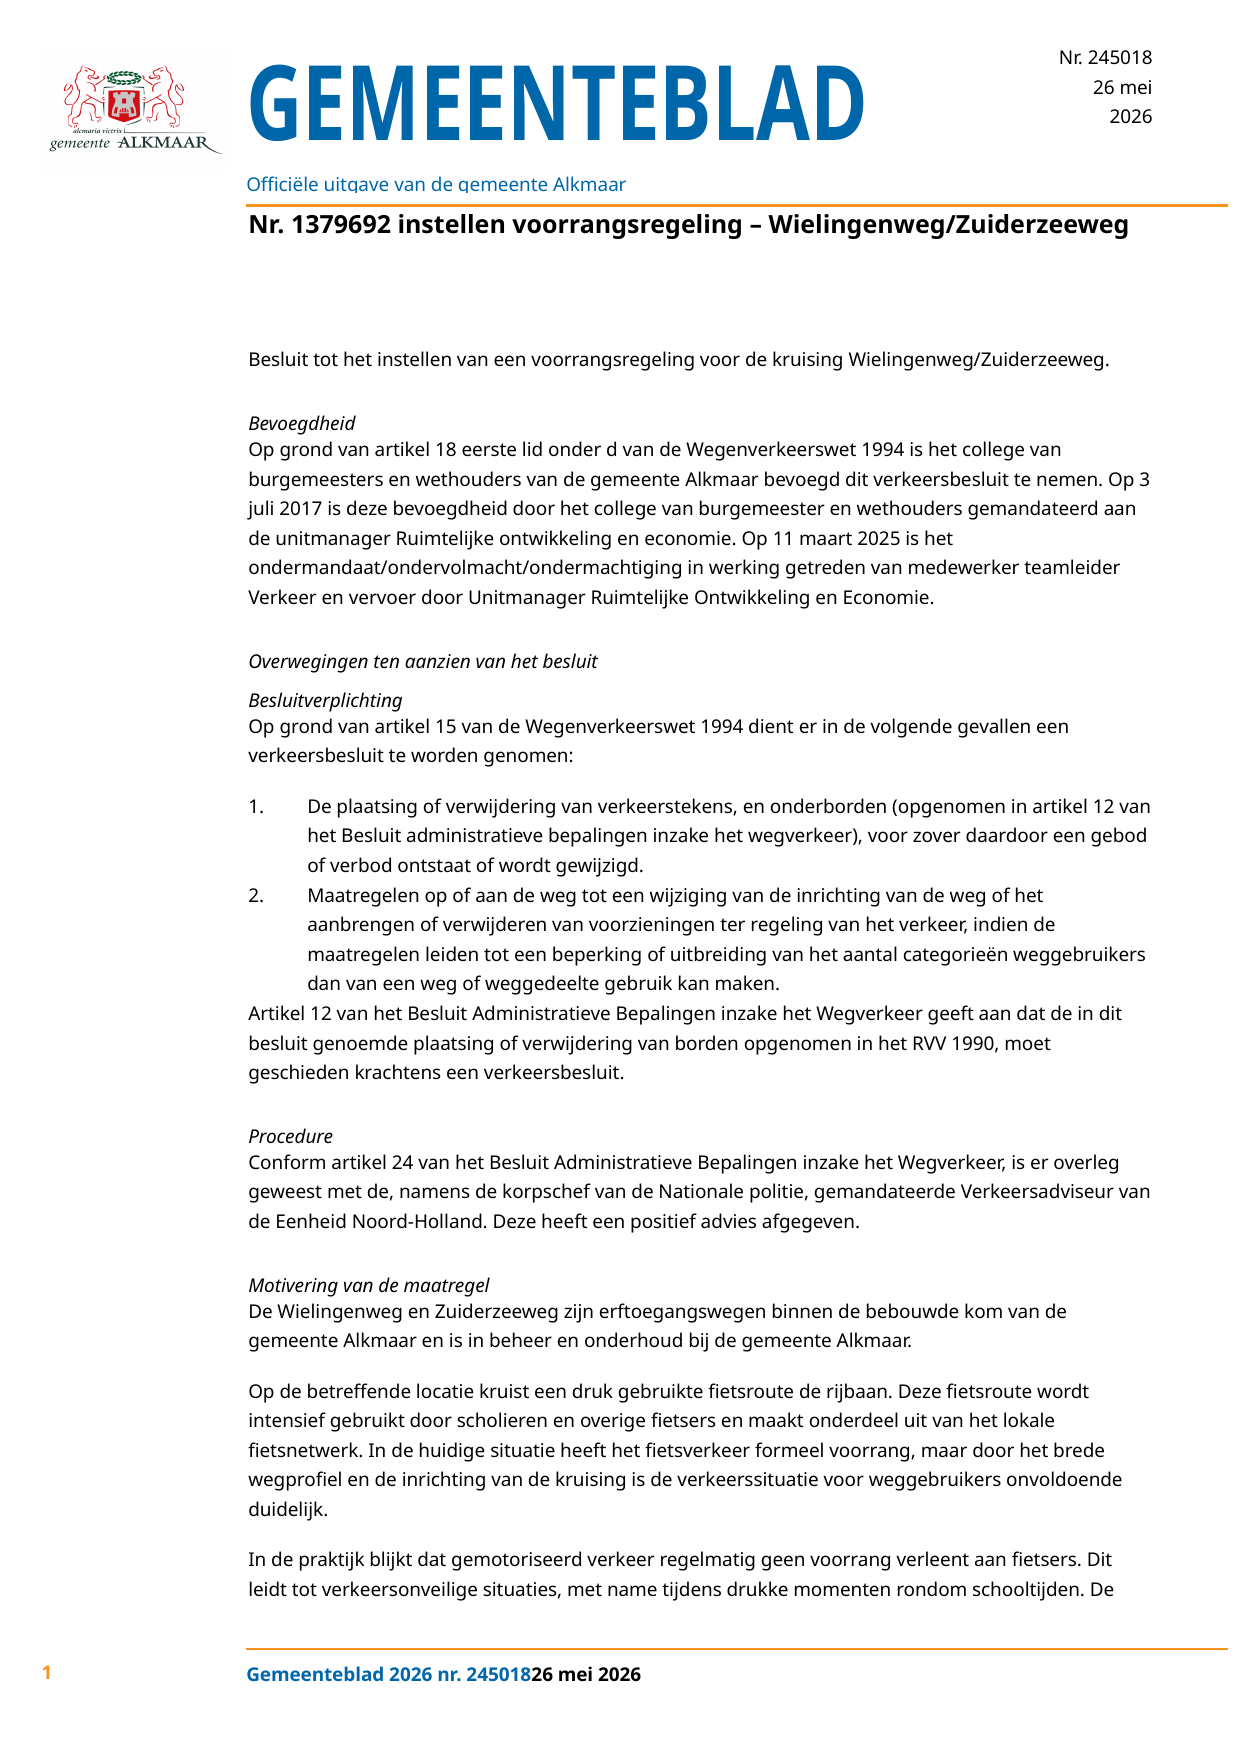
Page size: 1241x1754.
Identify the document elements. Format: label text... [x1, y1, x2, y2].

text Artikel 12 van het Besluit Administratieve Bepalingen inzake het Wegverkeer geeft aan dat de in dit besluit genoemde plaatsing of verwijdering van borden opgenomen in het RVV 1990, moet geschieden krachtens een verkeersbesluit. [248, 1000, 1152, 1085]
text Procedure [248, 1123, 1152, 1149]
text In de praktijk blijkt dat gemotoriseerd verkeer regelmatig geen voorrang verleent aan fietsers. Dit leidt tot verkeersonveilige situaties, met name tijdens drukke momenten rondom schooltijden. De [248, 1547, 1152, 1602]
text Conform artikel 24 van het Besluit Administratieve Bepalingen inzake het Wegverkeer, is er overleg geweest met de, namens de korpschef van de Nationale politie, gemandateerde Verkeersadviseur van de Eenheid Noord-Holland. Deze heeft een positief advies afgegeven. [248, 1149, 1152, 1234]
list Maatregelen op of aan de weg tot een wijziging van de inrichting van de weg of het aanbrengen of verwijderen van voorzieningen ter regeling van het verkeer, indien de maatregelen leiden tot een beperking of uitbreiding van het aantal categorieën weggebruikers dan van een weg of weggedeelte gebruik kan maken. [248, 882, 1152, 996]
list De plaatsing of verwijdering van verkeerstekens, en onderborden (opgenomen in artikel 12 van het Besluit administratieve bepalingen inzake het wegverkeer), voor zover daardoor een gebod of verbod ontstaat of wordt gewijzigd. [248, 793, 1152, 878]
text Op grond van artikel 18 eerste lid onder d van de Wegenverkeerswet 1994 is het college van burgemeesters en wethouders van de gemeente Alkmaar bevoegd dit verkeersbesluit te nemen. Op 3 juli 2017 is deze bevoegdheid door het college van burgemeester en wethouders gemandateerd aan de unitmanager Ruimtelijke ontwikkeling en economie. Op 11 maart 2025 is het ondermandaat/ondervolmacht/ondermachtiging in werking getreden van medewerker teamleider Verkeer en vervoer door Unitmanager Ruimtelijke Ontwikkeling en Economie. [248, 436, 1152, 610]
text Nr. 1379692 instellen voorrangsregeling – Wielingenweg/Zuiderzeeweg [248, 207, 1152, 241]
text Overwegingen ten aanzien van het besluit [248, 648, 1152, 674]
text Besluitverplichting [248, 687, 1152, 713]
text De Wielingenweg en Zuiderzeeweg zijn erftoegangswegen binnen de bebouwde kom van de gemeente Alkmaar en is in beheer en onderhoud bij de gemeente Alkmaar. [248, 1298, 1152, 1353]
text Op de betreffende locatie kruist een druk gebruikte fietsroute de rijbaan. Deze fietsroute wordt intensief gebruikt door scholieren en overige fietsers en maakt onderdeel uit van het lokale fietsnetwerk. In de huidige situatie heeft het fietsverkeer formeel voorrang, maar door het brede wegprofiel en de inrichting van de kruising is de verkeerssituatie voor weggebruikers onvoldoende duidelijk. [248, 1378, 1152, 1522]
text Bevoegdheid [248, 410, 1152, 436]
text Motivering van de maatregel [248, 1272, 1152, 1298]
text Besluit tot het instellen van een voorrangsregeling voor de kruising Wielingenweg/Zuiderzeeweg. [248, 346, 1152, 372]
text Op grond van artikel 15 van de Wegenverkeerswet 1994 dient er in de volgende gevallen een verkeersbesluit te worden genomen: [248, 713, 1152, 768]
picture [41, 47, 231, 172]
